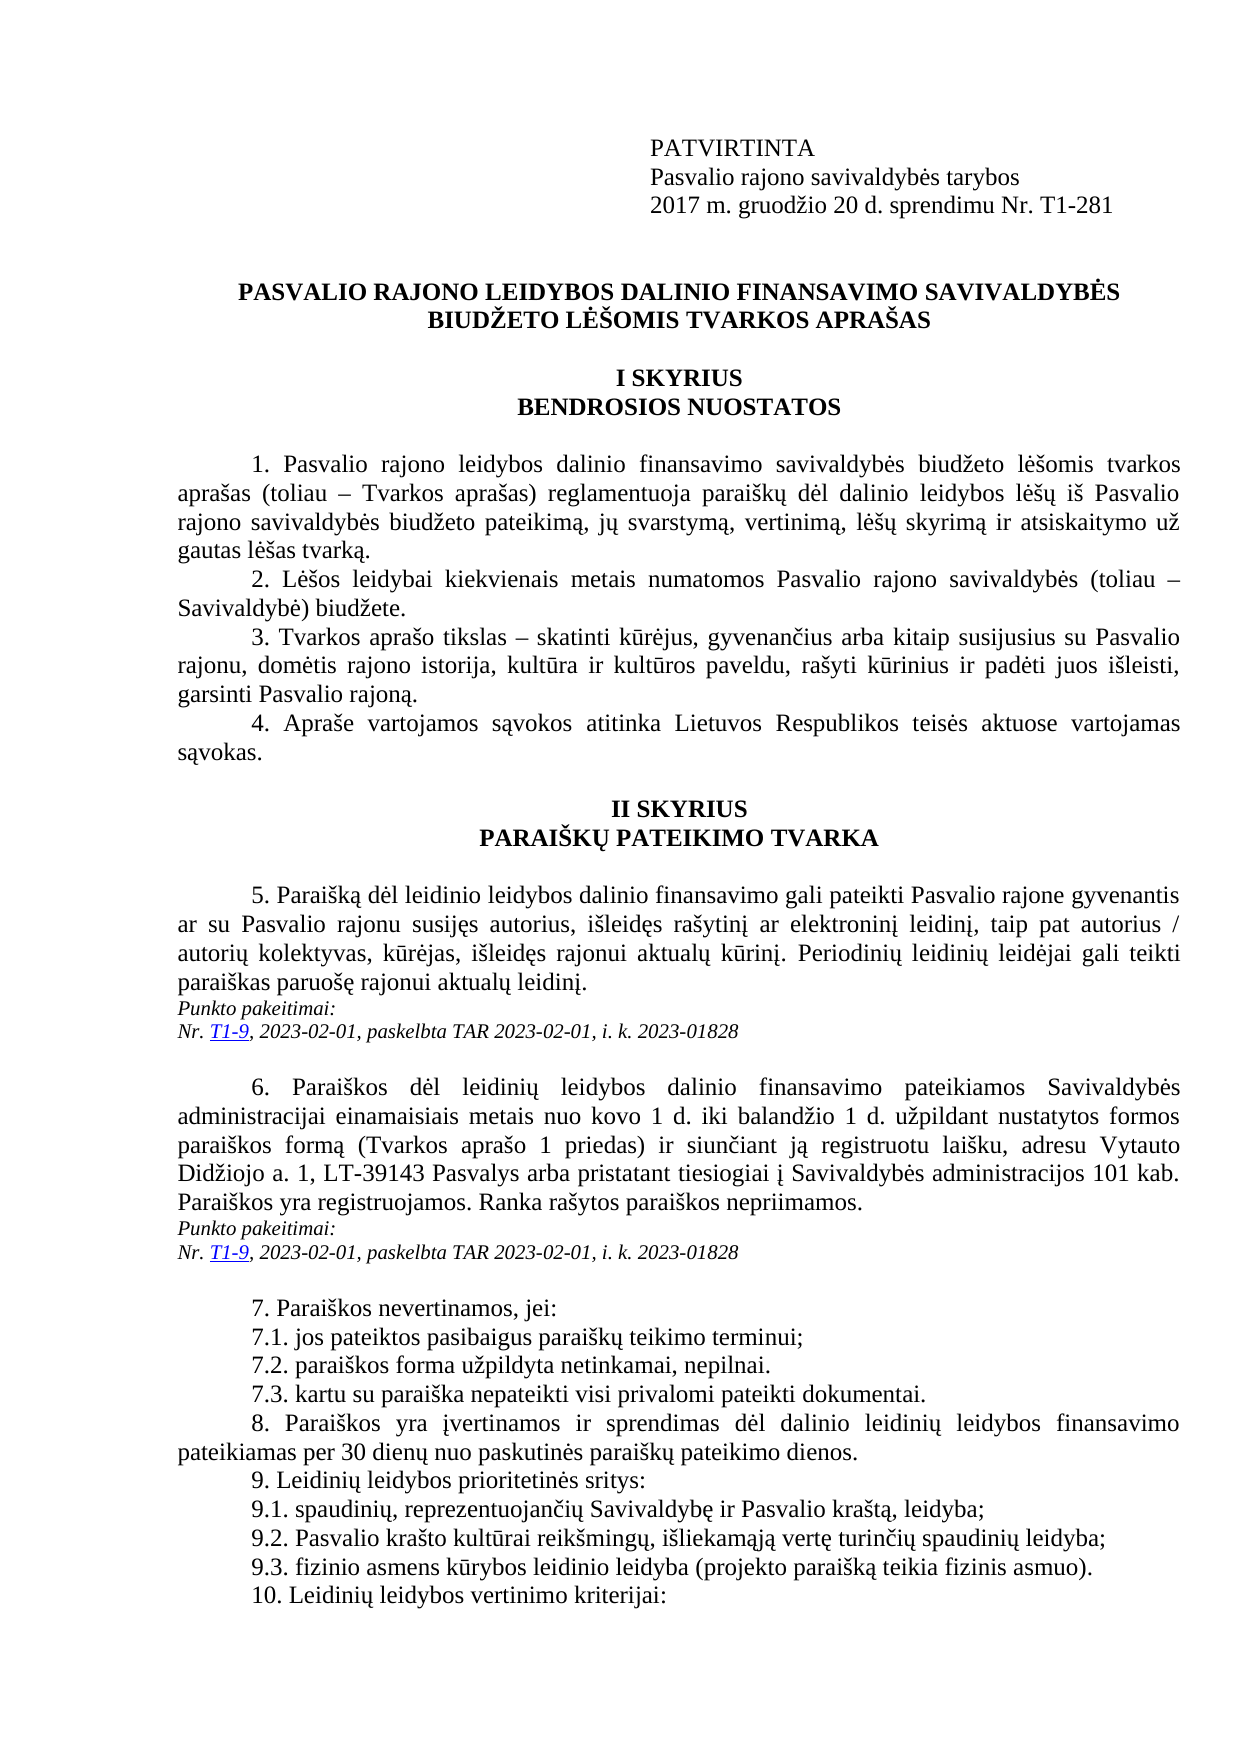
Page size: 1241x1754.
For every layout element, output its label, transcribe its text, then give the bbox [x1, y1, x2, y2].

text Punkto pakeitimai: [177, 1216, 1181, 1240]
text Nr. T1-9, 2023-02-01, paskelbta TAR 2023-02-01, i. k. 2023-01828 [177, 1019, 1181, 1043]
text 2. Lėšos leidybai kiekvienais metais numatomos Pasvalio rajono savivaldybės (toliau – Savivaldybė) biudžete. [177, 564, 1181, 622]
text 1. Pasvalio rajono leidybos dalinio finansavimo savivaldybės biudžeto lėšomis tvarkos aprašas (toliau – Tvarkos aprašas) reglamentuoja paraiškų dėl dalinio leidybos lėšų iš Pasvalio rajono savivaldybės biudžeto pateikimą, jų svarstymą, vertinimą, lėšų skyrimą ir atsiskaitymo už gautas lėšas tvarką. [177, 449, 1181, 564]
text Pasvalio rajono savivaldybės tarybos [177, 162, 1181, 190]
text 9.1. spaudinių, reprezentuojančių Savivaldybę ir Pasvalio kraštą, leidyba; [177, 1494, 1181, 1523]
text 7.2. paraiškos forma užpildyta netinkamai, nepilnai. [177, 1350, 1181, 1379]
text 4. Apraše vartojamos sąvokos atitinka Lietuvos Respublikos teisės aktuose vartojamas sąvokas. [177, 708, 1181, 765]
text 7.1. jos pateiktos pasibaigus paraiškų teikimo terminui; [177, 1322, 1181, 1350]
text PATVIRTINTA [177, 133, 1181, 162]
text II SKYRIUS [177, 794, 1181, 823]
text 10. Leidinių leidybos vertinimo kriterijai: [177, 1580, 1181, 1609]
text PASVALIO RAJONO LEIDYBOS DALINIO FINANSAVIMO SAVIVALDYBĖS BIUDŽETO LĖŠOMIS TVARKOS APRAŠAS [177, 277, 1181, 334]
text Nr. T1-9, 2023-02-01, paskelbta TAR 2023-02-01, i. k. 2023-01828 [177, 1240, 1181, 1264]
text 9.2. Pasvalio krašto kultūrai reikšmingų, išliekamąją vertę turinčių spaudinių leidyba; [177, 1523, 1181, 1552]
text BENDROSIOS NUOSTATOS [177, 392, 1181, 420]
text 5. Paraišką dėl leidinio leidybos dalinio finansavimo gali pateikti Pasvalio rajone gyvenantis ar su Pasvalio rajonu susijęs autorius, išleidęs rašytinį ar elektroninį leidinį, taip pat autorius / autorių kolektyvas, kūrėjas, išleidęs rajonui aktualų kūrinį. Periodinių leidinių leidėjai gali teikti paraiškas paruošę rajonui aktualų leidinį. [177, 880, 1181, 995]
text 8. Paraiškos yra įvertinamos ir sprendimas dėl dalinio leidinių leidybos finansavimo pateikiamas per 30 dienų nuo paskutinės paraiškų pateikimo dienos. [177, 1408, 1181, 1465]
text PARAIŠKŲ PATEIKIMO TVARKA [177, 823, 1181, 852]
text 9.3. fizinio asmens kūrybos leidinio leidyba (projekto paraišką teikia fizinis asmuo). [177, 1552, 1181, 1580]
text 9. Leidinių leidybos prioritetinės sritys: [177, 1465, 1181, 1494]
text 2017 m. gruodžio 20 d. sprendimu Nr. T1-281 [177, 190, 1181, 219]
text 3. Tvarkos aprašo tikslas – skatinti kūrėjus, gyvenančius arba kitaip susijusius su Pasvalio rajonu, domėtis rajono istorija, kultūra ir kultūros paveldu, rašyti kūrinius ir padėti juos išleisti, garsinti Pasvalio rajoną. [177, 622, 1181, 708]
text 7.3. kartu su paraiška nepateikti visi privalomi pateikti dokumentai. [177, 1379, 1181, 1408]
text 7. Paraiškos nevertinamos, jei: [177, 1293, 1181, 1322]
text Punkto pakeitimai: [177, 995, 1181, 1019]
text 6. Paraiškos dėl leidinių leidybos dalinio finansavimo pateikiamos Savivaldybės administracijai einamaisiais metais nuo kovo 1 d. iki balandžio 1 d. užpildant nustatytos formos paraiškos formą (Tvarkos aprašo 1 priedas) ir siunčiant ją registruotu laišku, adresu Vytauto Didžiojo a. 1, LT-39143 Pasvalys arba pristatant tiesiogiai į Savivaldybės administracijos 101 kab. Paraiškos yra registruojamos. Ranka rašytos paraiškos nepriimamos. [177, 1072, 1181, 1216]
text I SKYRIUS [177, 363, 1181, 392]
